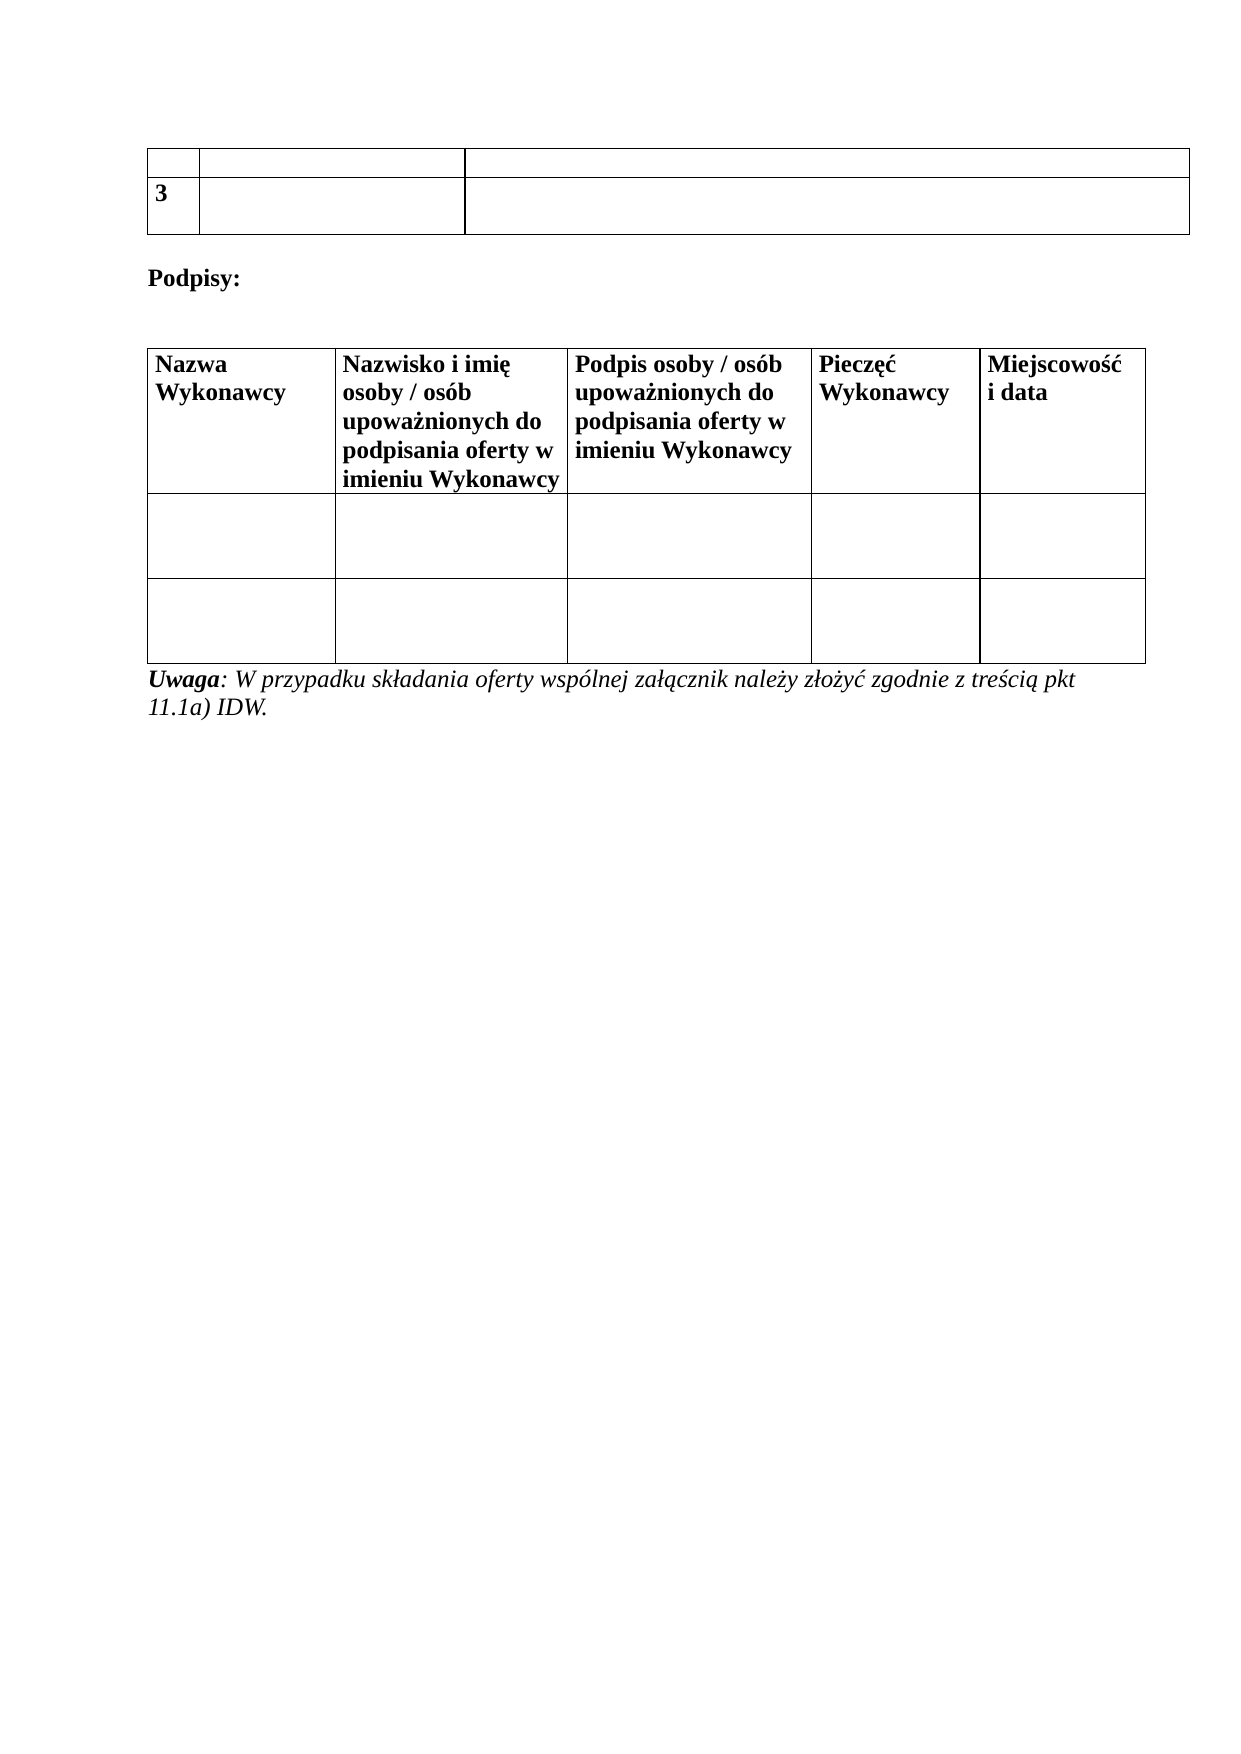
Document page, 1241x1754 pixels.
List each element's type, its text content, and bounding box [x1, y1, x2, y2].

table_cell [568, 494, 811, 577]
table_header Podpis osoby / osób upoważnionych do podpisania oferty w imieniu Wykonawcy [568, 349, 811, 492]
table_header Nazwa Wykonawcy [148, 349, 335, 492]
table_header Nazwisko i imię osoby / osób upoważnionych do podpisania oferty w imieniu Wykonawcy [336, 349, 567, 492]
table_cell [200, 149, 464, 177]
table_cell [148, 494, 335, 577]
table_cell [981, 579, 1145, 663]
table_cell [148, 579, 335, 663]
table_cell 3 [148, 178, 199, 234]
table_cell [466, 149, 1189, 177]
table_cell [148, 149, 199, 177]
table_cell [466, 178, 1189, 234]
table_cell [812, 494, 979, 577]
table_cell [200, 178, 464, 234]
table_cell [336, 494, 567, 577]
text Podpisy: [148, 263, 1093, 292]
table_cell [336, 579, 567, 663]
table_header Miejscowość i data [981, 349, 1145, 492]
table_header Pieczęć Wykonawcy [812, 349, 979, 492]
table_cell [568, 579, 811, 663]
table_cell [981, 494, 1145, 577]
table_cell [812, 579, 979, 663]
text Uwaga: W przypadku składania oferty wspólnej załącznik należy złożyć zgodnie z treścią pkt 11.1a) IDW. [148, 664, 1093, 721]
